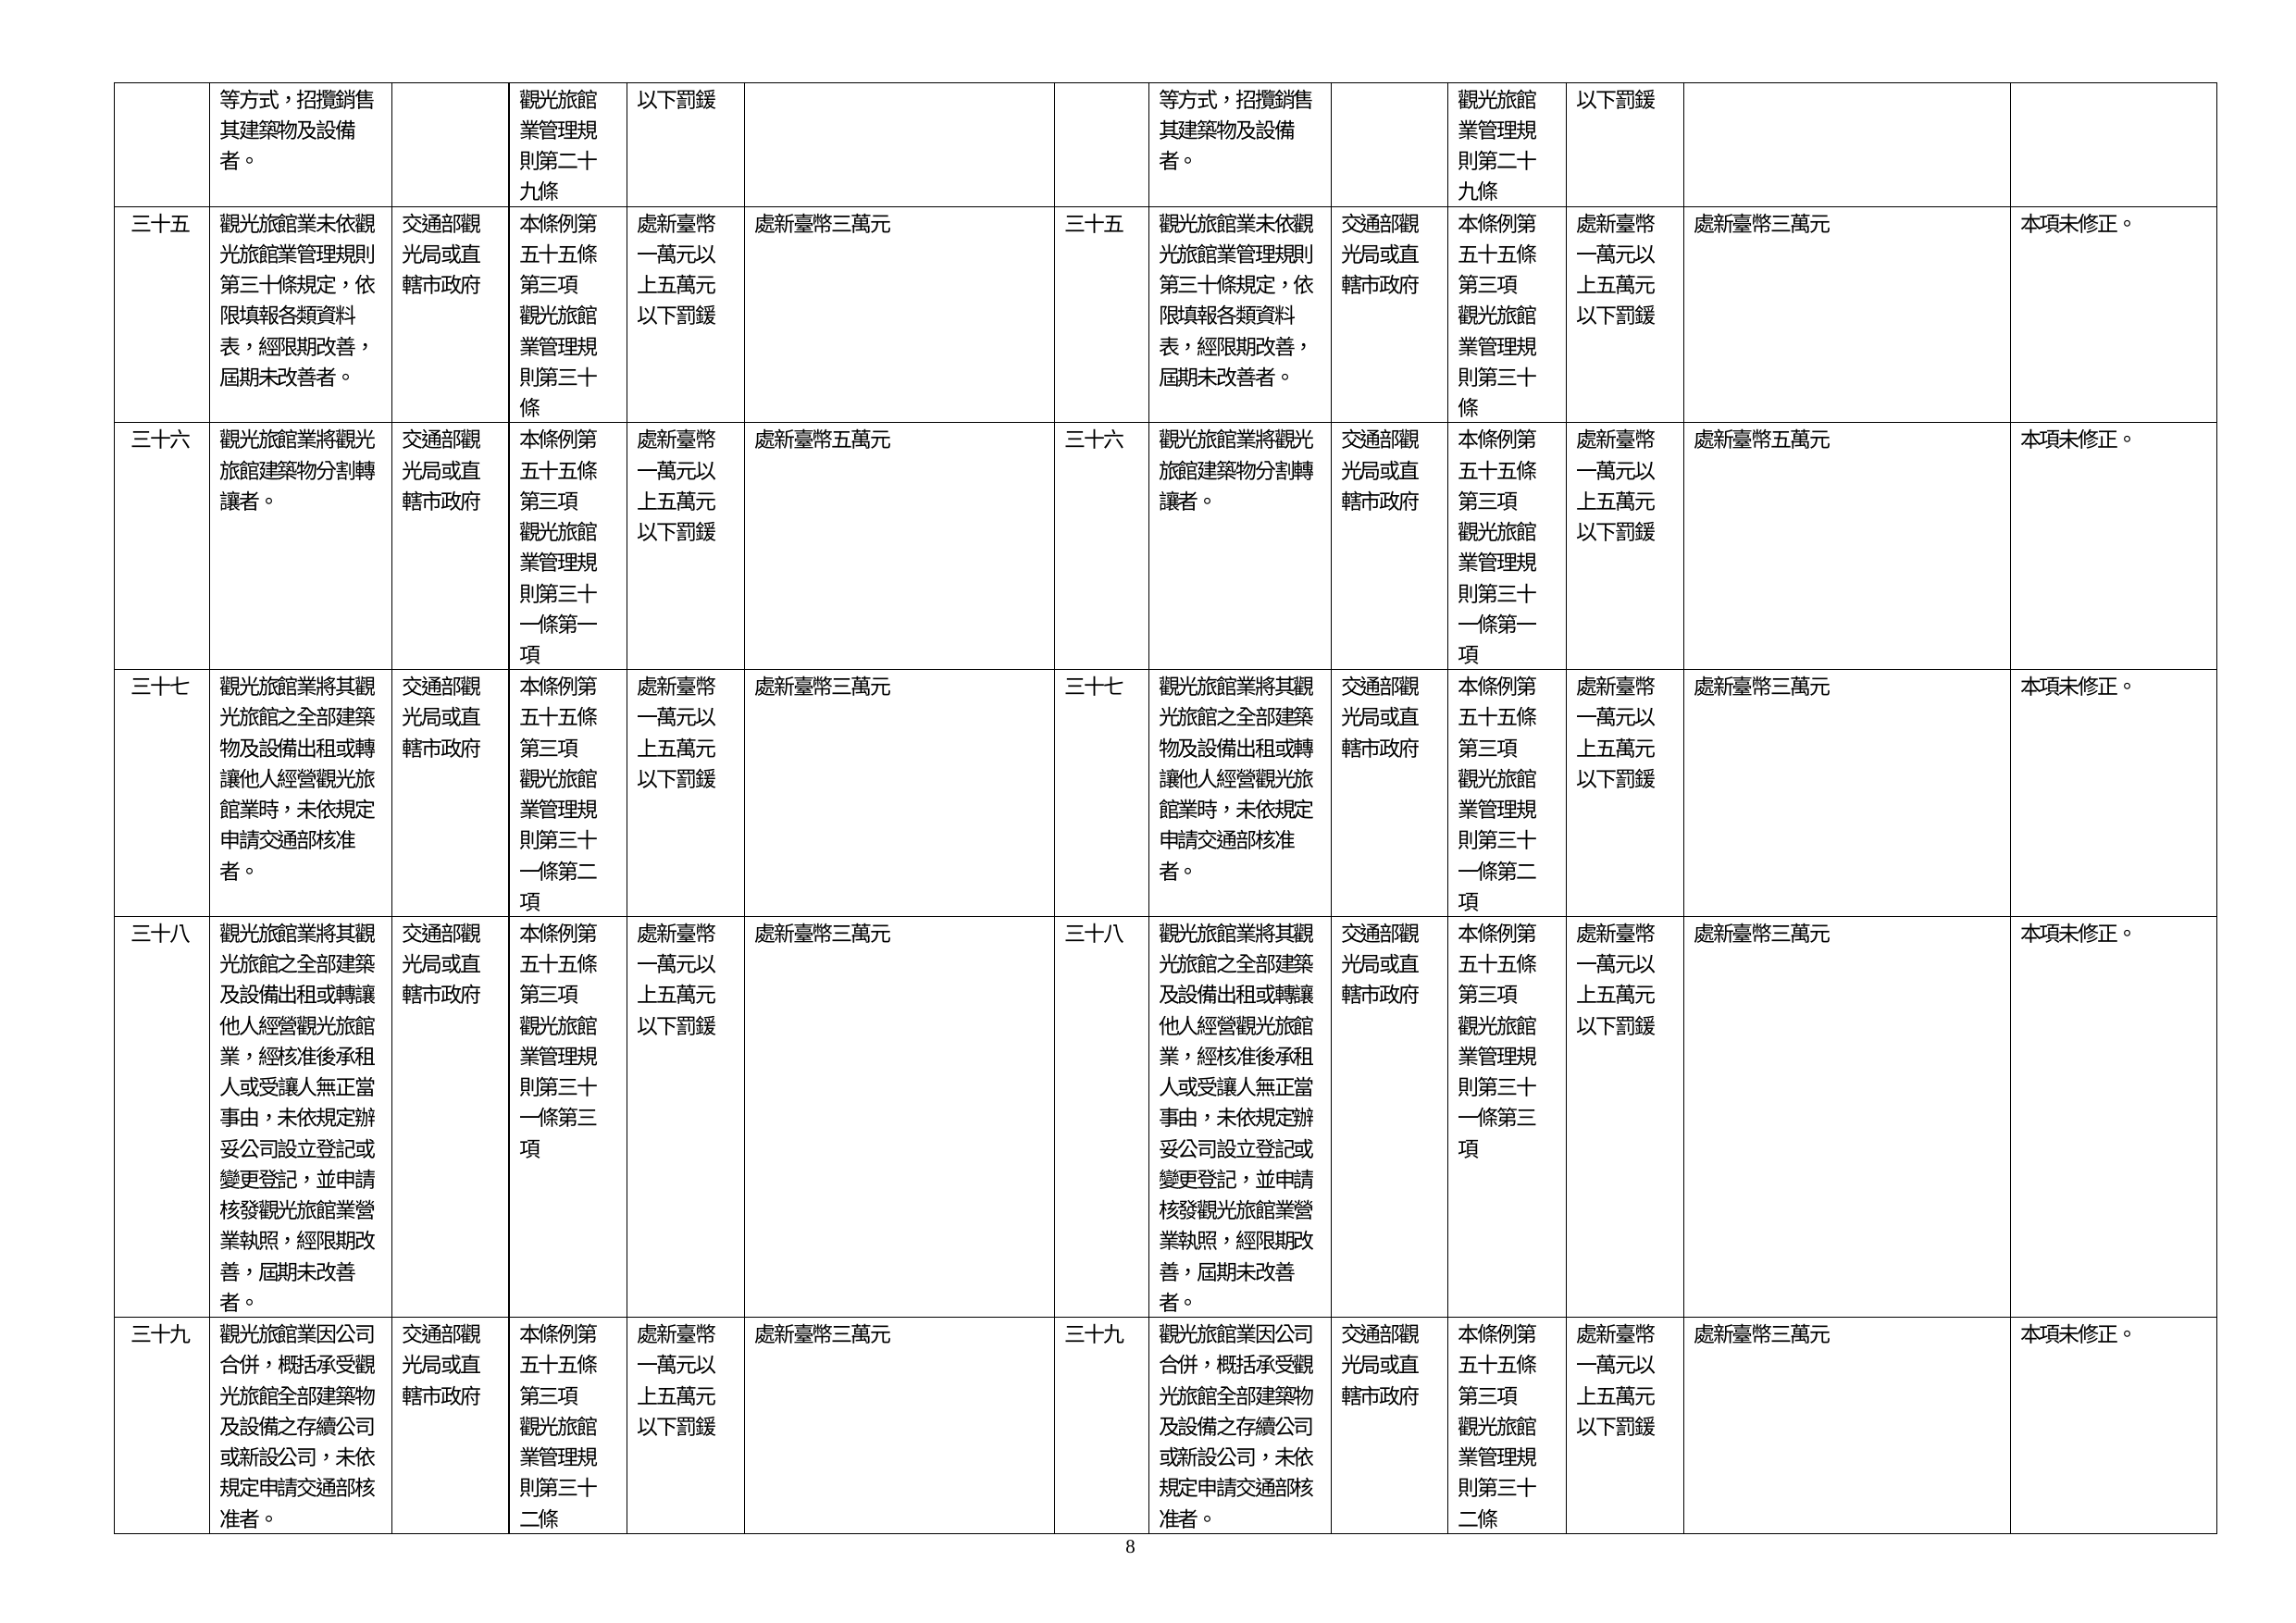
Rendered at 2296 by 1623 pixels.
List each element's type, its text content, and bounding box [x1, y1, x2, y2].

table_cell 處新臺幣一萬元以上五萬元以下罰鍰 [1567, 83, 1683, 205]
table_cell 本條例第五十五條第三項 觀光旅館業管理規則第二十九條 [1556, 83, 1566, 205]
table_cell 本條例第五十五條第三項 觀光旅館業管理規則第三十一條第一項 [1448, 423, 1458, 669]
table_cell 本條例第五十五條第三項 觀光旅館業管理規則第三十一條第一項 [617, 423, 627, 669]
table_cell 交通部觀光局或直轄市政府 [1332, 423, 1447, 669]
table_cell 本條例第五十五條第三項 觀光旅館業管理規則第三十二條 [1556, 1318, 1566, 1533]
table_cell 本條例第五十五條第三項 觀光旅館業管理規則第三十一條第二項 [1448, 670, 1458, 916]
table_cell 處新臺幣三萬元 [1684, 917, 2010, 1317]
table_cell 處新臺幣三萬元 [745, 1318, 1054, 1533]
table_cell 本條例第五十五條第三項 觀光旅館業管理規則第三十條 [1556, 207, 1566, 422]
table_cell 觀光旅館業將其觀光旅館之全部建築物及設備出租或轉讓他人經營觀光旅館業時，未依規定申請交通部核准者。 [210, 670, 391, 916]
table_cell 三十七 [1055, 670, 1148, 916]
table_cell [1684, 83, 2010, 205]
table_cell 處新臺幣一萬元以上五萬元以下罰鍰 [1567, 670, 1683, 916]
table_cell 交通部觀光局或直轄市政府 [392, 917, 508, 1317]
table_cell 觀光旅館業將觀光旅館建築物分割轉讓者。 [1149, 423, 1331, 669]
table_cell 交通部觀光局或直轄市政府 [1332, 1318, 1447, 1533]
table_cell 三十五 [1055, 207, 1148, 422]
table_cell 本項未修正。 [2011, 917, 2216, 1317]
table_cell 本條例第五十五條第三項 觀光旅館業管理規則第三十二條 [510, 1318, 519, 1533]
table_cell 處新臺幣一萬元以上五萬元以下罰鍰 [627, 670, 744, 916]
table_cell 處新臺幣一萬元以上五萬元以下罰鍰 [1567, 1318, 1683, 1533]
table_cell 交通部觀光局或直轄市政府 [392, 670, 508, 916]
table_cell 觀光旅館業於開業前或開業後，以保證支付租金或利潤等方式，招攬銷售其建築物及設備者。 [1149, 83, 1331, 205]
table_cell 三十九 [1055, 1318, 1148, 1533]
table_cell 本條例第五十五條第三項 觀光旅館業管理規則第三十條 [510, 207, 519, 422]
table_cell 本條例第五十五條第三項 觀光旅館業管理規則第二十九條 [617, 83, 627, 205]
table_cell 交通部觀光局或直轄市政府 [392, 423, 508, 669]
table_cell 本項未修正。 [2011, 423, 2216, 669]
table_cell 三十五 [115, 207, 209, 422]
table_cell 觀光旅館業將觀光旅館建築物分割轉讓者。 [210, 423, 391, 669]
table_cell 處新臺幣一萬元以上五萬元以下罰鍰 [1567, 423, 1683, 669]
table_cell 處新臺幣三萬元 [745, 917, 1054, 1317]
table_cell 本條例第五十五條第三項 觀光旅館業管理規則第二十九條 [510, 83, 519, 205]
table_cell 本條例第五十五條第三項 觀光旅館業管理規則第三十一條第一項 [510, 423, 519, 669]
table_cell [745, 83, 1054, 205]
table_cell 處新臺幣三萬元 [745, 670, 1054, 916]
table_cell 本條例第五十五條第三項 觀光旅館業管理規則第三十一條第二項 [617, 670, 627, 916]
table_cell [1055, 83, 1148, 205]
table_cell [115, 83, 209, 205]
table_cell 本項未修正。 [2011, 207, 2216, 422]
table_cell 處新臺幣三萬元 [1684, 670, 2010, 916]
table_cell 處新臺幣一萬元以上五萬元以下罰鍰 [1567, 917, 1683, 1317]
table_cell 觀光旅館業因公司合併，概括承受觀光旅館全部建築物及設備之存續公司或新設公司，未依規定申請交通部核准者。 [1149, 1318, 1159, 1533]
table_cell [2011, 83, 2216, 205]
table_cell 處新臺幣一萬元以上五萬元以下罰鍰 [627, 1318, 744, 1533]
table_cell 交通部觀光局或直轄市政府 [1332, 207, 1447, 422]
table_cell 本項未修正。 [2011, 1318, 2216, 1533]
table_cell 本條例第五十五條第三項 觀光旅館業管理規則第三十條 [617, 207, 627, 422]
table_cell 三十八 [1055, 917, 1148, 1317]
table_cell 三十六 [1055, 423, 1148, 669]
table_cell 本條例第五十五條第三項 觀光旅館業管理規則第三十一條第三項 [1448, 917, 1566, 1317]
table_cell 本條例第五十五條第三項 觀光旅館業管理規則第三十二條 [1448, 1318, 1458, 1533]
table_cell 本條例第五十五條第三項 觀光旅館業管理規則第三十二條 [617, 1318, 627, 1533]
table_cell 觀光旅館業於開業前或開業後，以保證支付租金或利潤等方式，招攬銷售其建築物及設備者。 [210, 83, 391, 205]
table_cell 本條例第五十五條第三項 觀光旅館業管理規則第三十一條第二項 [510, 670, 519, 916]
table_cell 處新臺幣一萬元以上五萬元以下罰鍰 [627, 423, 744, 669]
table_cell 觀光旅館業將其觀光旅館之全部建築及設備出租或轉讓他人經營觀光旅館業，經核准後承租人或受讓人無正當事由，未依規定辦妥公司設立登記或變更登記，並申請核發觀光旅館業營業執照，經限期改善，屆期未改善者。 [1321, 917, 1331, 1317]
table_cell 處新臺幣一萬元以上五萬元以下罰鍰 [627, 207, 744, 422]
table_cell 本條例第五十五條第三項 觀光旅館業管理規則第三十一條第三項 [510, 917, 627, 1317]
table_cell 觀光旅館業因公司合併，概括承受觀光旅館全部建築物及設備之存續公司或新設公司，未依規定申請交通部核准者。 [210, 1318, 219, 1533]
table_cell 觀光旅館業將其觀光旅館之全部建築及設備出租或轉讓他人經營觀光旅館業，經核准後承租人或受讓人無正當事由，未依規定辦妥公司設立登記或變更登記，並申請核發觀光旅館業營業執照，經限期改善，屆期未改善者。 [210, 917, 219, 1317]
table_cell 處新臺幣一萬元以上五萬元以下罰鍰 [627, 83, 744, 205]
table_cell 交通部觀光局或直轄市政府 [392, 1318, 508, 1533]
table_cell 處新臺幣五萬元 [745, 423, 1054, 669]
table_cell 觀光旅館業將其觀光旅館之全部建築物及設備出租或轉讓他人經營觀光旅館業時，未依規定申請交通部核准者。 [1149, 670, 1331, 916]
table_cell 觀光旅館業將其觀光旅館之全部建築及設備出租或轉讓他人經營觀光旅館業，經核准後承租人或受讓人無正當事由，未依規定辦妥公司設立登記或變更登記，並申請核發觀光旅館業營業執照，經限期改善，屆期未改善者。 [1149, 917, 1159, 1317]
table_cell 處新臺幣三萬元 [745, 207, 1054, 422]
table_cell 觀光旅館業因公司合併，概括承受觀光旅館全部建築物及設備之存續公司或新設公司，未依規定申請交通部核准者。 [1321, 1318, 1331, 1533]
table_cell 觀光旅館業將其觀光旅館之全部建築及設備出租或轉讓他人經營觀光旅館業，經核准後承租人或受讓人無正當事由，未依規定辦妥公司設立登記或變更登記，並申請核發觀光旅館業營業執照，經限期改善，屆期未改善者。 [381, 917, 391, 1317]
table_cell 三十七 [115, 670, 209, 916]
table_cell 本條例第五十五條第三項 觀光旅館業管理規則第三十一條第二項 [1556, 670, 1566, 916]
table_cell 三十九 [115, 1318, 209, 1533]
table_cell 處新臺幣三萬元 [1684, 1318, 2010, 1533]
table_cell 本條例第五十五條第三項 觀光旅館業管理規則第三十一條第一項 [1556, 423, 1566, 669]
table_cell 觀光旅館業未依觀光旅館業管理規則第三十條規定，依限填報各類資料表，經限期改善，屆期未改善者。 [210, 207, 391, 422]
table_cell 交通部觀光局或直轄市政府 [1332, 917, 1447, 1317]
table_cell 交通部觀光局或直轄市政府 [1332, 670, 1447, 916]
table_cell 本條例第五十五條第三項 觀光旅館業管理規則第三十條 [1448, 207, 1458, 422]
table_cell 處新臺幣一萬元以上五萬元以下罰鍰 [1567, 207, 1683, 422]
table_cell 三十六 [115, 423, 209, 669]
table_cell 觀光旅館業未依觀光旅館業管理規則第三十條規定，依限填報各類資料表，經限期改善，屆期未改善者。 [1149, 207, 1331, 422]
table_cell 本條例第五十五條第三項 觀光旅館業管理規則第二十九條 [1448, 83, 1458, 205]
table_cell 本項未修正。 [2011, 670, 2216, 916]
table_cell 處新臺幣三萬元 [1684, 207, 2010, 422]
table_cell 三十八 [115, 917, 209, 1317]
table_cell 處新臺幣一萬元以上五萬元以下罰鍰 [627, 917, 744, 1317]
table_cell 處新臺幣五萬元 [1684, 423, 2010, 669]
table_cell 交通部觀光局或直轄市政府 [392, 83, 508, 205]
table_cell 交通部觀光局或直轄市政府 [392, 207, 508, 422]
table_cell 交通部觀光局或直轄市政府 [1332, 83, 1447, 205]
table_cell 觀光旅館業因公司合併，概括承受觀光旅館全部建築物及設備之存續公司或新設公司，未依規定申請交通部核准者。 [381, 1318, 391, 1533]
